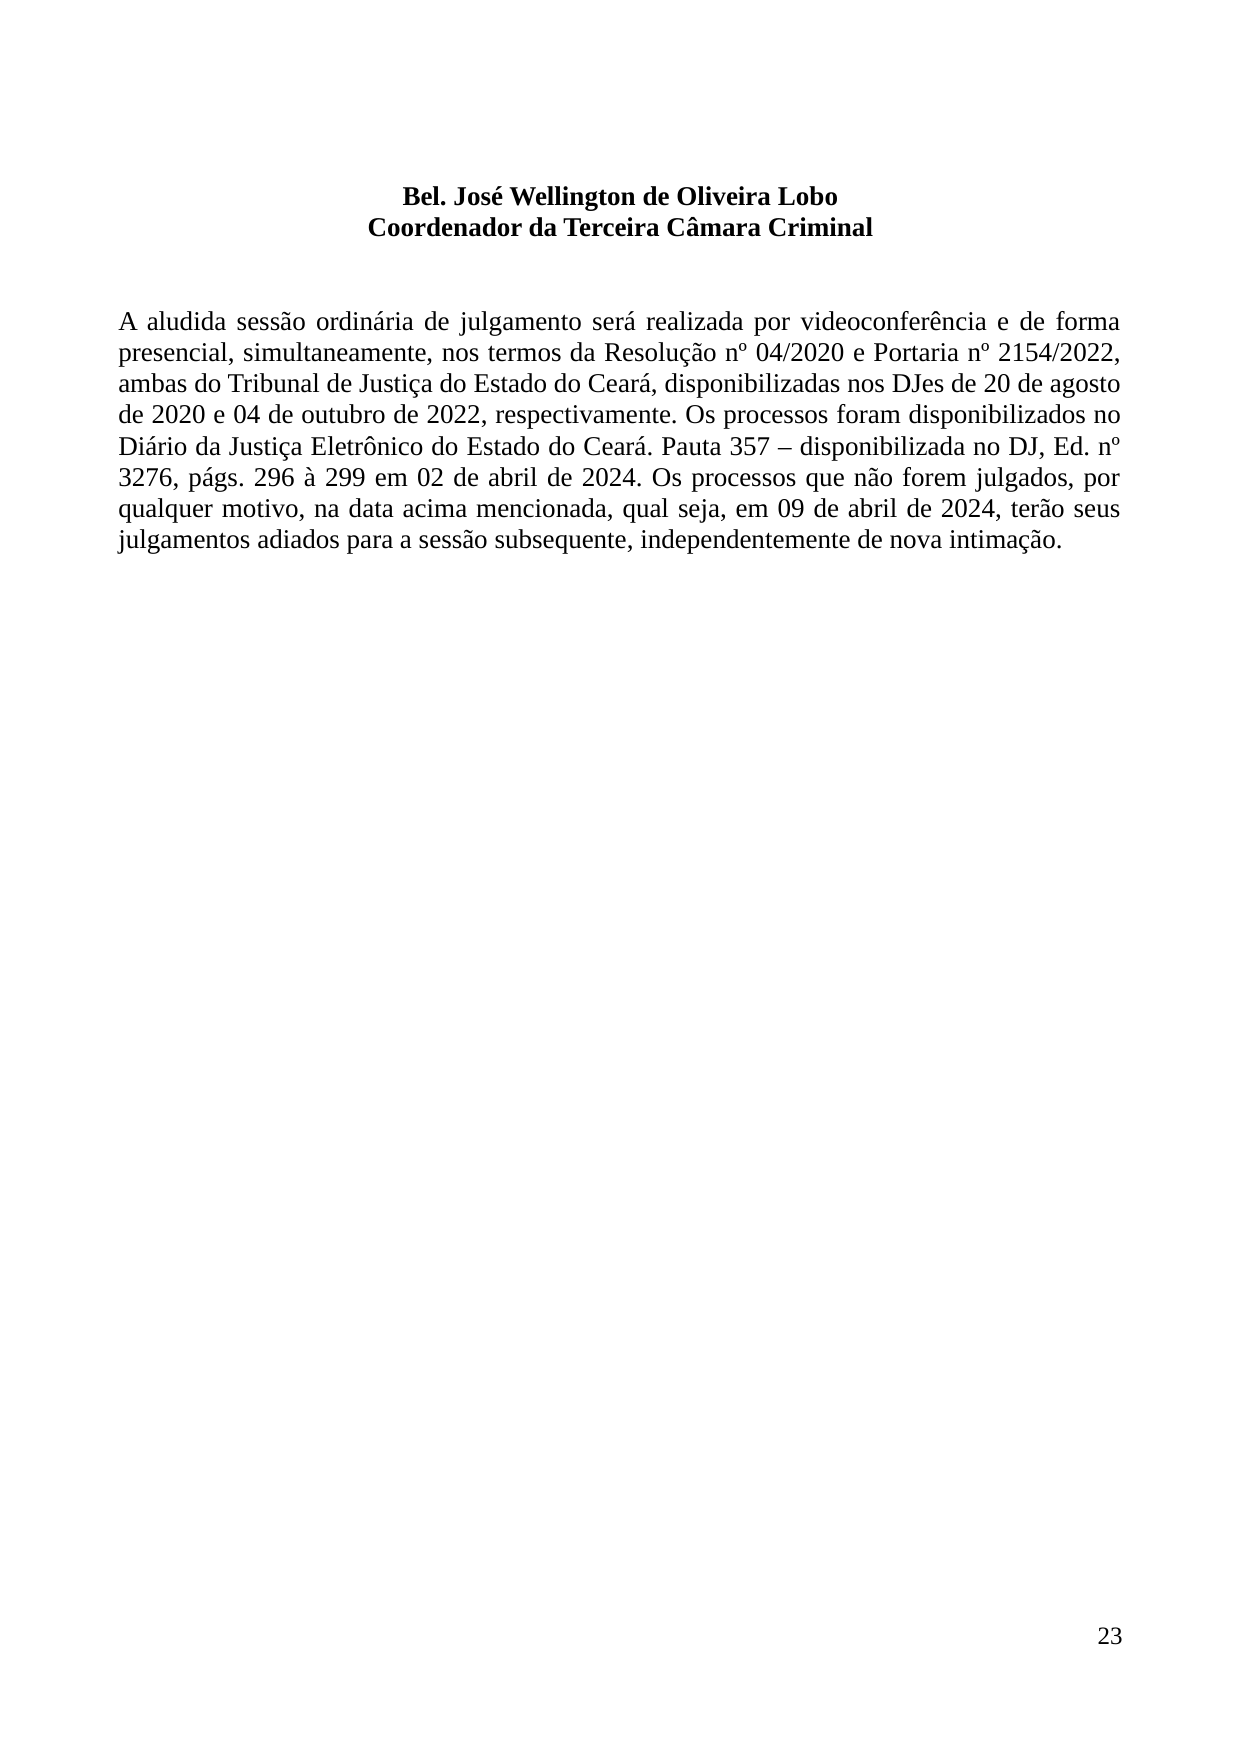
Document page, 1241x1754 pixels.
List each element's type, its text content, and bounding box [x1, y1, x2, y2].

text Bel. José Wellington de Oliveira Lobo [118, 180, 1122, 212]
text A aludida sessão ordinária de julgamento será realizada por videoconferência e de forma presencial, simultaneamente, nos termos da Resolução nº 04/2020 e Portaria nº 2154/2022, ambas do Tribunal de Justiça do Estado do Ceará, disponibilizadas nos DJes de 20 de agosto de 2020 e 04 de outubro de 2022, respectivamente. Os processos foram disponibilizados no Diário da Justiça Eletrônico do Estado do Ceará. Pauta 357 – disponibilizada no DJ, Ed. nº 3276, págs. 296 à 299 em 02 de abril de 2024. Os processos que não forem julgados, por qualquer motivo, na data acima mencionada, qual seja, em 09 de abril de 2024, terão seus julgamentos adiados para a sessão subsequente, independentemente de nova intimação. [118, 305, 1122, 554]
text Coordenador da Terceira Câmara Criminal [118, 212, 1122, 243]
